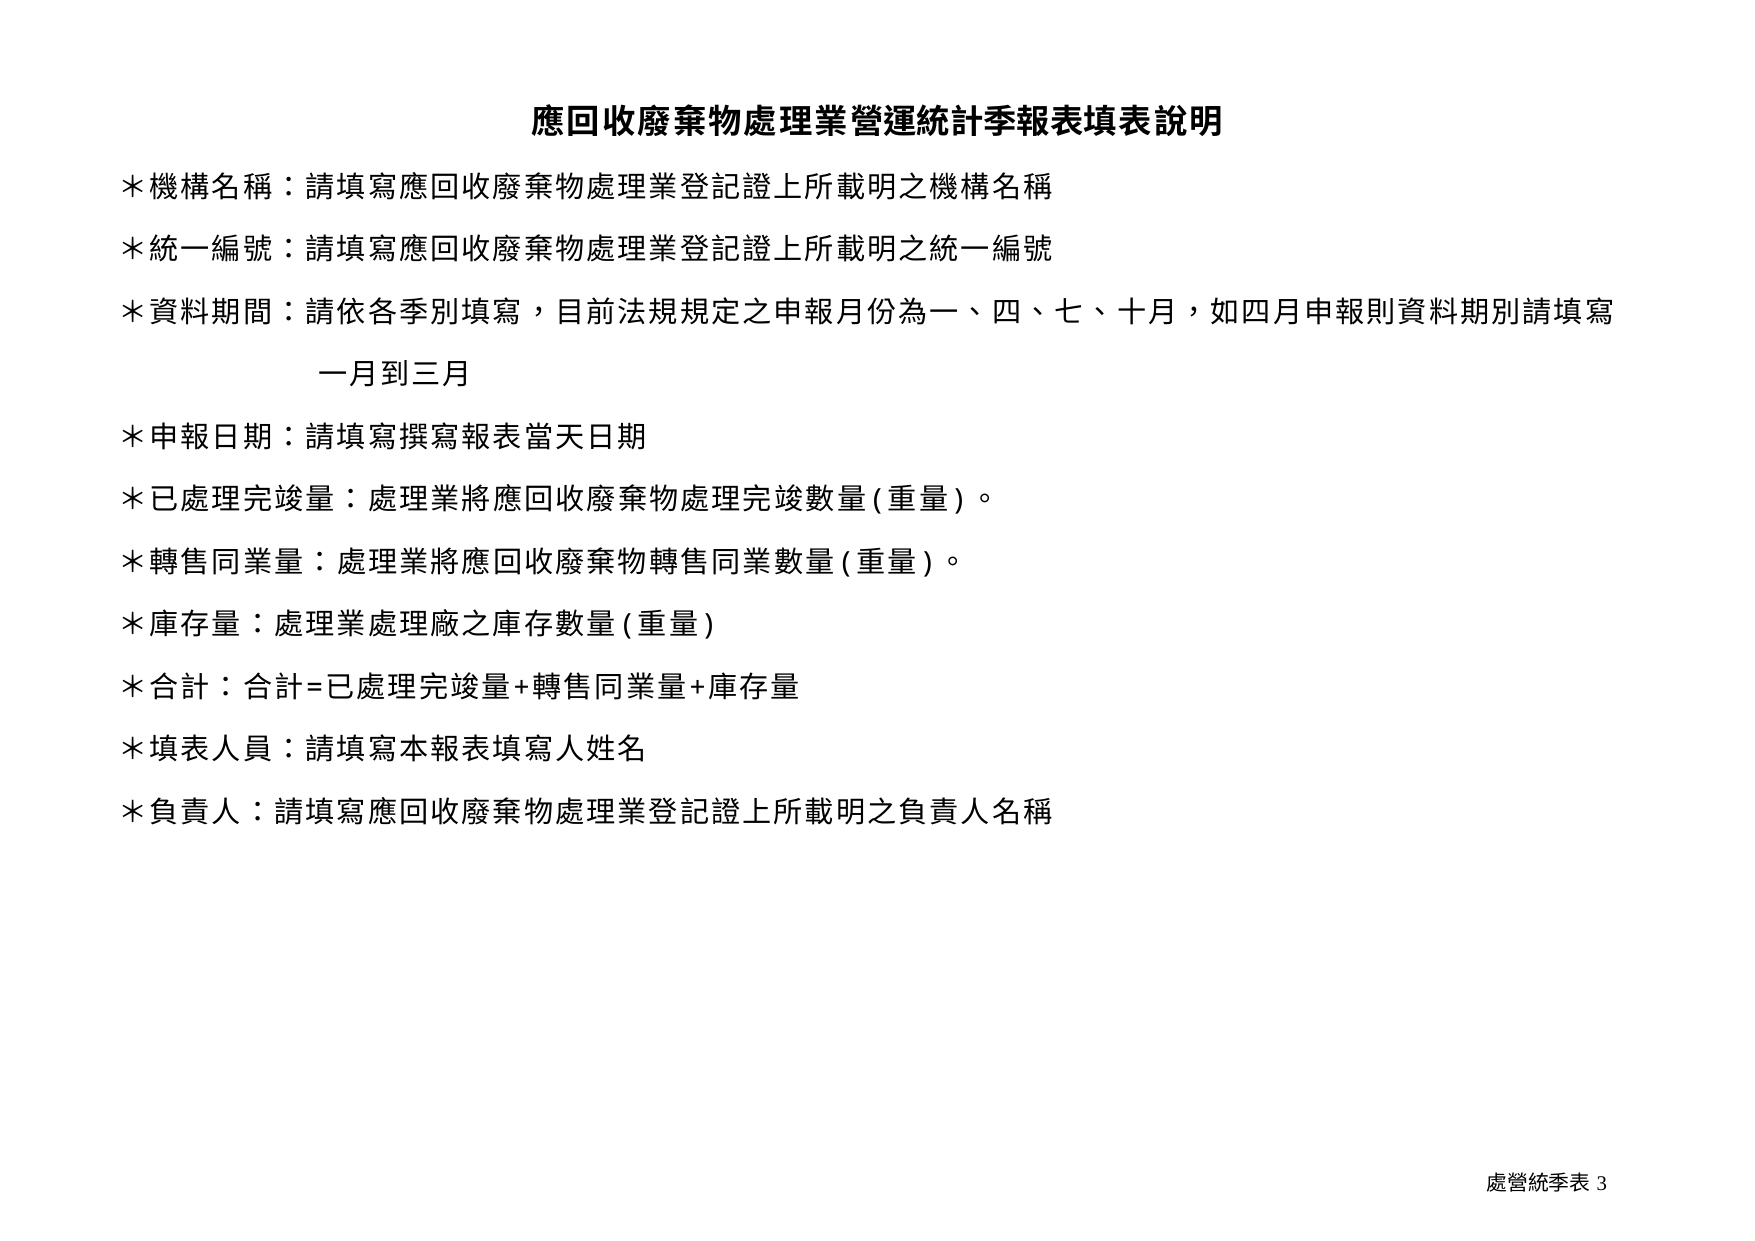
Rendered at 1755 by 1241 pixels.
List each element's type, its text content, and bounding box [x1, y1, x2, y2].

text ＊合計：合計=已處理完竣量+轉售同業量+庫存量 [118, 643, 1636, 706]
text ＊機構名稱：請填寫應回收廢棄物處理業登記證上所載明之機構名稱 [118, 143, 1636, 206]
text 應回收廢棄物處理業營運統計季報表填表說明 [118, 95, 1636, 143]
text ＊轉售同業量：處理業將應回收廢棄物轉售同業數量(重量)。 [118, 518, 1636, 581]
text ＊資料期間：請依各季別填寫，目前法規規定之申報月份為一、四、七、十月，如四月申報則資料期別請填寫一月到三月 [118, 268, 1636, 393]
text ＊統一編號：請填寫應回收廢棄物處理業登記證上所載明之統一編號 [118, 206, 1636, 268]
text ＊負責人：請填寫應回收廢棄物處理業登記證上所載明之負責人名稱 [118, 768, 1636, 831]
text ＊已處理完竣量：處理業將應回收廢棄物處理完竣數量(重量)。 [118, 456, 1636, 518]
text ＊庫存量：處理業處理廠之庫存數量(重量) [118, 581, 1636, 643]
text ＊申報日期：請填寫撰寫報表當天日期 [118, 393, 1636, 456]
text ＊填表人員：請填寫本報表填寫人姓名 [118, 706, 1636, 768]
